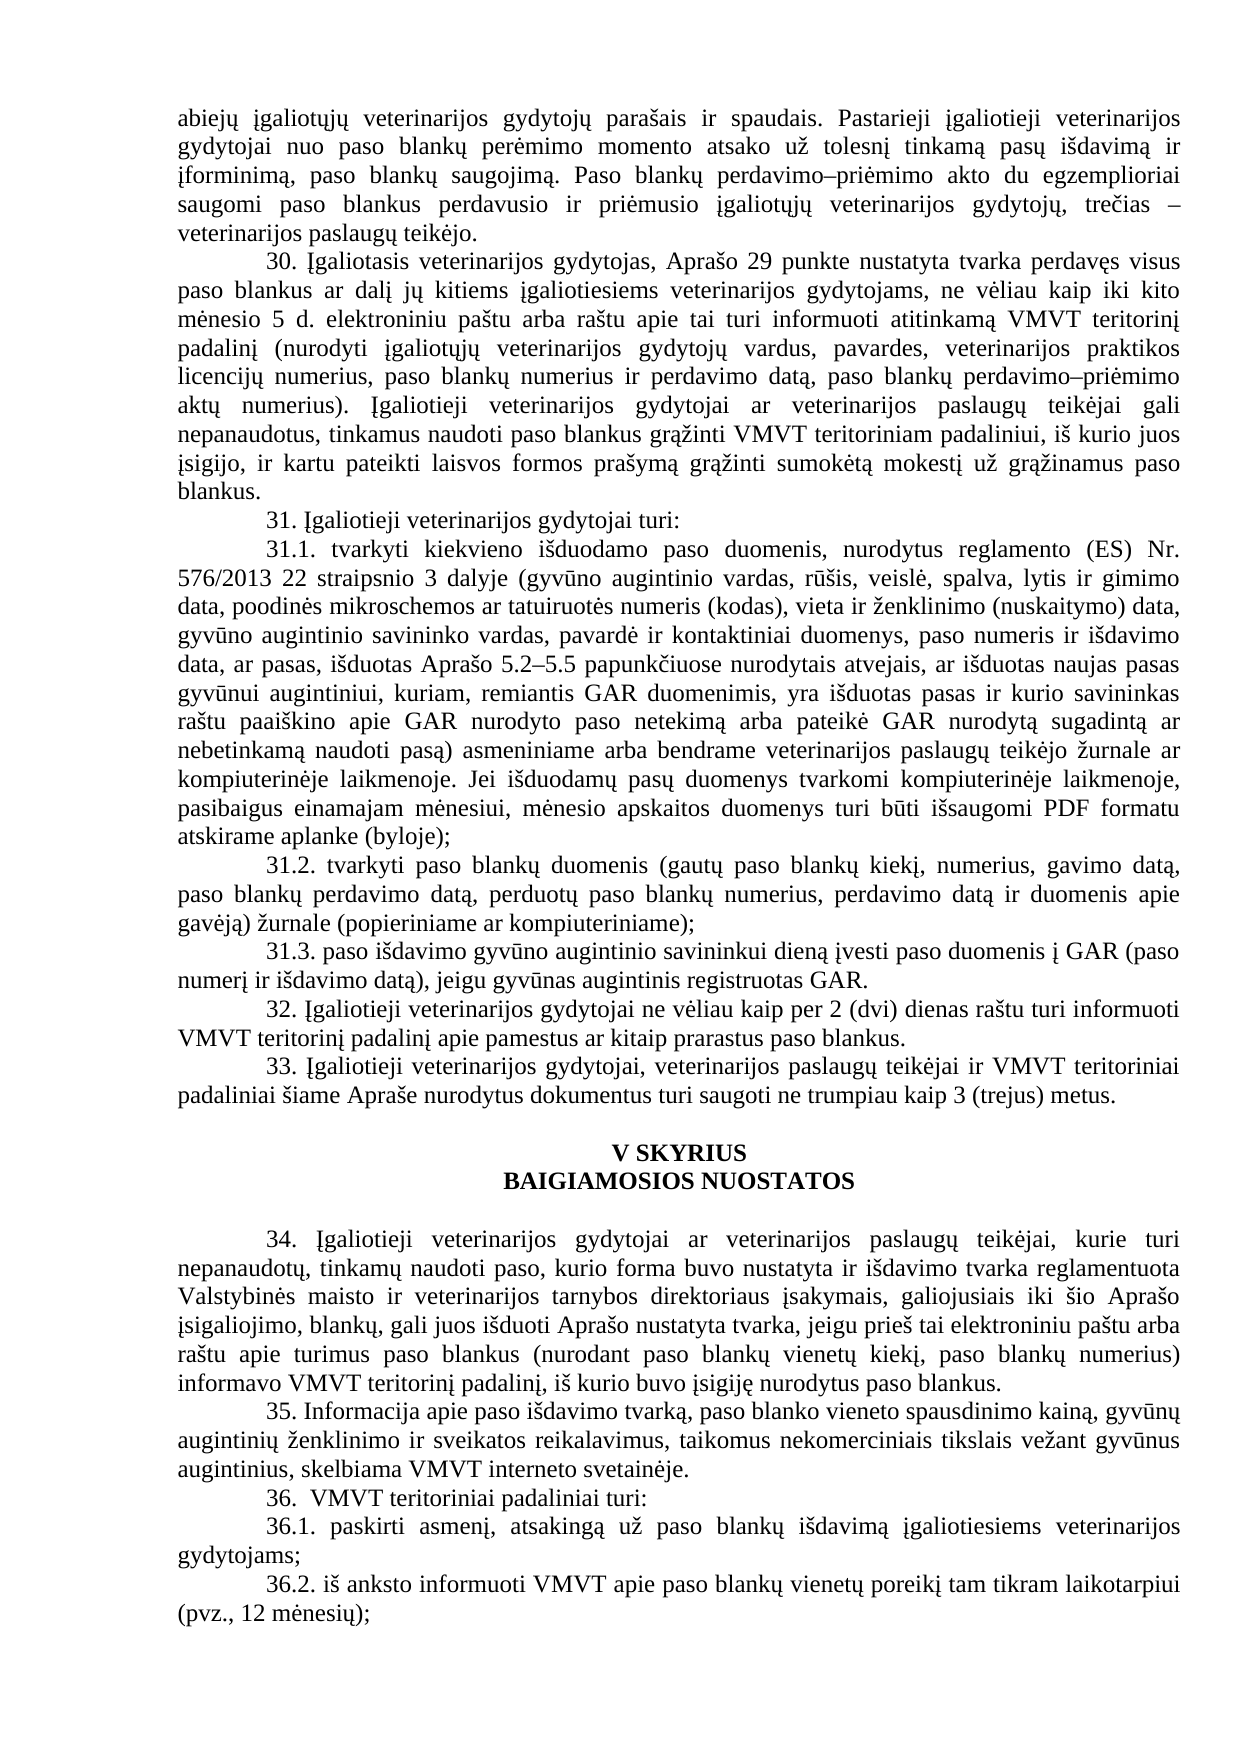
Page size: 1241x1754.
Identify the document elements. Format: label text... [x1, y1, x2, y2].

text 31.1. tvarkyti kiekvieno išduodamo paso duomenis, nurodytus reglamento (ES) Nr. 576/2013 22 straipsnio 3 dalyje (gyvūno augintinio vardas, rūšis, veislė, spalva, lytis ir gimimo data, poodinės mikroschemos ar tatuiruotės numeris (kodas), vieta ir ženklinimo (nuskaitymo) data, gyvūno augintinio savininko vardas, pavardė ir kontaktiniai duomenys, paso numeris ir išdavimo data, ar pasas, išduotas Aprašo 5.2–5.5 papunkčiuose nurodytais atvejais, ar išduotas naujas pasas gyvūnui augintiniui, kuriam, remiantis GAR duomenimis, yra išduotas pasas ir kurio savininkas raštu paaiškino apie GAR nurodyto paso netekimą arba pateikė GAR nurodytą sugadintą ar nebetinkamą naudoti pasą) asmeniniame arba bendrame veterinarijos paslaugų teikėjo žurnale ar kompiuterinėje laikmenoje. Jei išduodamų pasų duomenys tvarkomi kompiuterinėje laikmenoje, pasibaigus einamajam mėnesiui, mėnesio apskaitos duomenys turi būti išsaugomi PDF formatu atskirame aplanke (byloje); [177, 534, 1181, 850]
text 31.3. paso išdavimo gyvūno augintinio savininkui dieną įvesti paso duomenis į GAR (paso numerį ir išdavimo datą), jeigu gyvūnas augintinis registruotas GAR. [177, 936, 1181, 994]
text 35. Informacija apie paso išdavimo tvarką, paso blanko vieneto spausdinimo kainą, gyvūnų augintinių ženklinimo ir sveikatos reikalavimus, taikomus nekomerciniais tikslais vežant gyvūnus augintinius, skelbiama VMVT interneto svetainėje. [177, 1396, 1181, 1483]
text abiejų įgaliotųjų veterinarijos gydytojų parašais ir spaudais. Pastarieji įgaliotieji veterinarijos gydytojai nuo paso blankų perėmimo momento atsako už tolesnį tinkamą pasų išdavimą ir įforminimą, paso blankų saugojimą. Paso blankų perdavimo–priėmimo akto du egzemplioriai saugomi paso blankus perdavusio ir priėmusio įgaliotųjų veterinarijos gydytojų, trečias – veterinarijos paslaugų teikėjo. [177, 103, 1181, 246]
text 30. Įgaliotasis veterinarijos gydytojas, Aprašo 29 punkte nustatyta tvarka perdavęs visus paso blankus ar dalį jų kitiems įgaliotiesiems veterinarijos gydytojams, ne vėliau kaip iki kito mėnesio 5 d. elektroniniu paštu arba raštu apie tai turi informuoti atitinkamą VMVT teritorinį padalinį (nurodyti įgaliotųjų veterinarijos gydytojų vardus, pavardes, veterinarijos praktikos licencijų numerius, paso blankų numerius ir perdavimo datą, paso blankų perdavimo–priėmimo aktų numerius). Įgaliotieji veterinarijos gydytojai ar veterinarijos paslaugų teikėjai gali nepanaudotus, tinkamus naudoti paso blankus grąžinti VMVT teritoriniam padaliniui, iš kurio juos įsigijo, ir kartu pateikti laisvos formos prašymą grąžinti sumokėtą mokestį už grąžinamus paso blankus. [177, 246, 1181, 505]
text 33. Įgaliotieji veterinarijos gydytojai, veterinarijos paslaugų teikėjai ir VMVT teritoriniai padaliniai šiame Apraše nurodytus dokumentus turi saugoti ne trumpiau kaip 3 (trejus) metus. [177, 1051, 1181, 1109]
text 31. Įgaliotieji veterinarijos gydytojai turi: [177, 505, 1181, 534]
text 31.2. tvarkyti paso blankų duomenis (gautų paso blankų kiekį, numerius, gavimo datą, paso blankų perdavimo datą, perduotų paso blankų numerius, perdavimo datą ir duomenis apie gavėją) žurnale (popieriniame ar kompiuteriniame); [177, 850, 1181, 936]
text 32. Įgaliotieji veterinarijos gydytojai ne vėliau kaip per 2 (dvi) dienas raštu turi informuoti VMVT teritorinį padalinį apie pamestus ar kitaip prarastus paso blankus. [177, 994, 1181, 1051]
text 34. Įgaliotieji veterinarijos gydytojai ar veterinarijos paslaugų teikėjai, kurie turi nepanaudotų, tinkamų naudoti paso, kurio forma buvo nustatyta ir išdavimo tvarka reglamentuota Valstybinės maisto ir veterinarijos tarnybos direktoriaus įsakymais, galiojusiais iki šio Aprašo įsigaliojimo, blankų, gali juos išduoti Aprašo nustatyta tvarka, jeigu prieš tai elektroniniu paštu arba raštu apie turimus paso blankus (nurodant paso blankų vienetų kiekį, paso blankų numerius) informavo VMVT teritorinį padalinį, iš kurio buvo įsigiję nurodytus paso blankus. [177, 1224, 1181, 1396]
text 36.1. paskirti asmenį, atsakingą už paso blankų išdavimą įgaliotiesiems veterinarijos gydytojams; [177, 1511, 1181, 1569]
text BAIGIAMOSIOS NUOSTATOS [177, 1166, 1181, 1195]
text 36. VMVT teritoriniai padaliniai turi: [177, 1483, 1181, 1511]
text 36.2. iš anksto informuoti VMVT apie paso blankų vienetų poreikį tam tikram laikotarpiui (pvz., 12 mėnesių); [177, 1569, 1181, 1626]
text V SKYRIUS [177, 1138, 1181, 1166]
